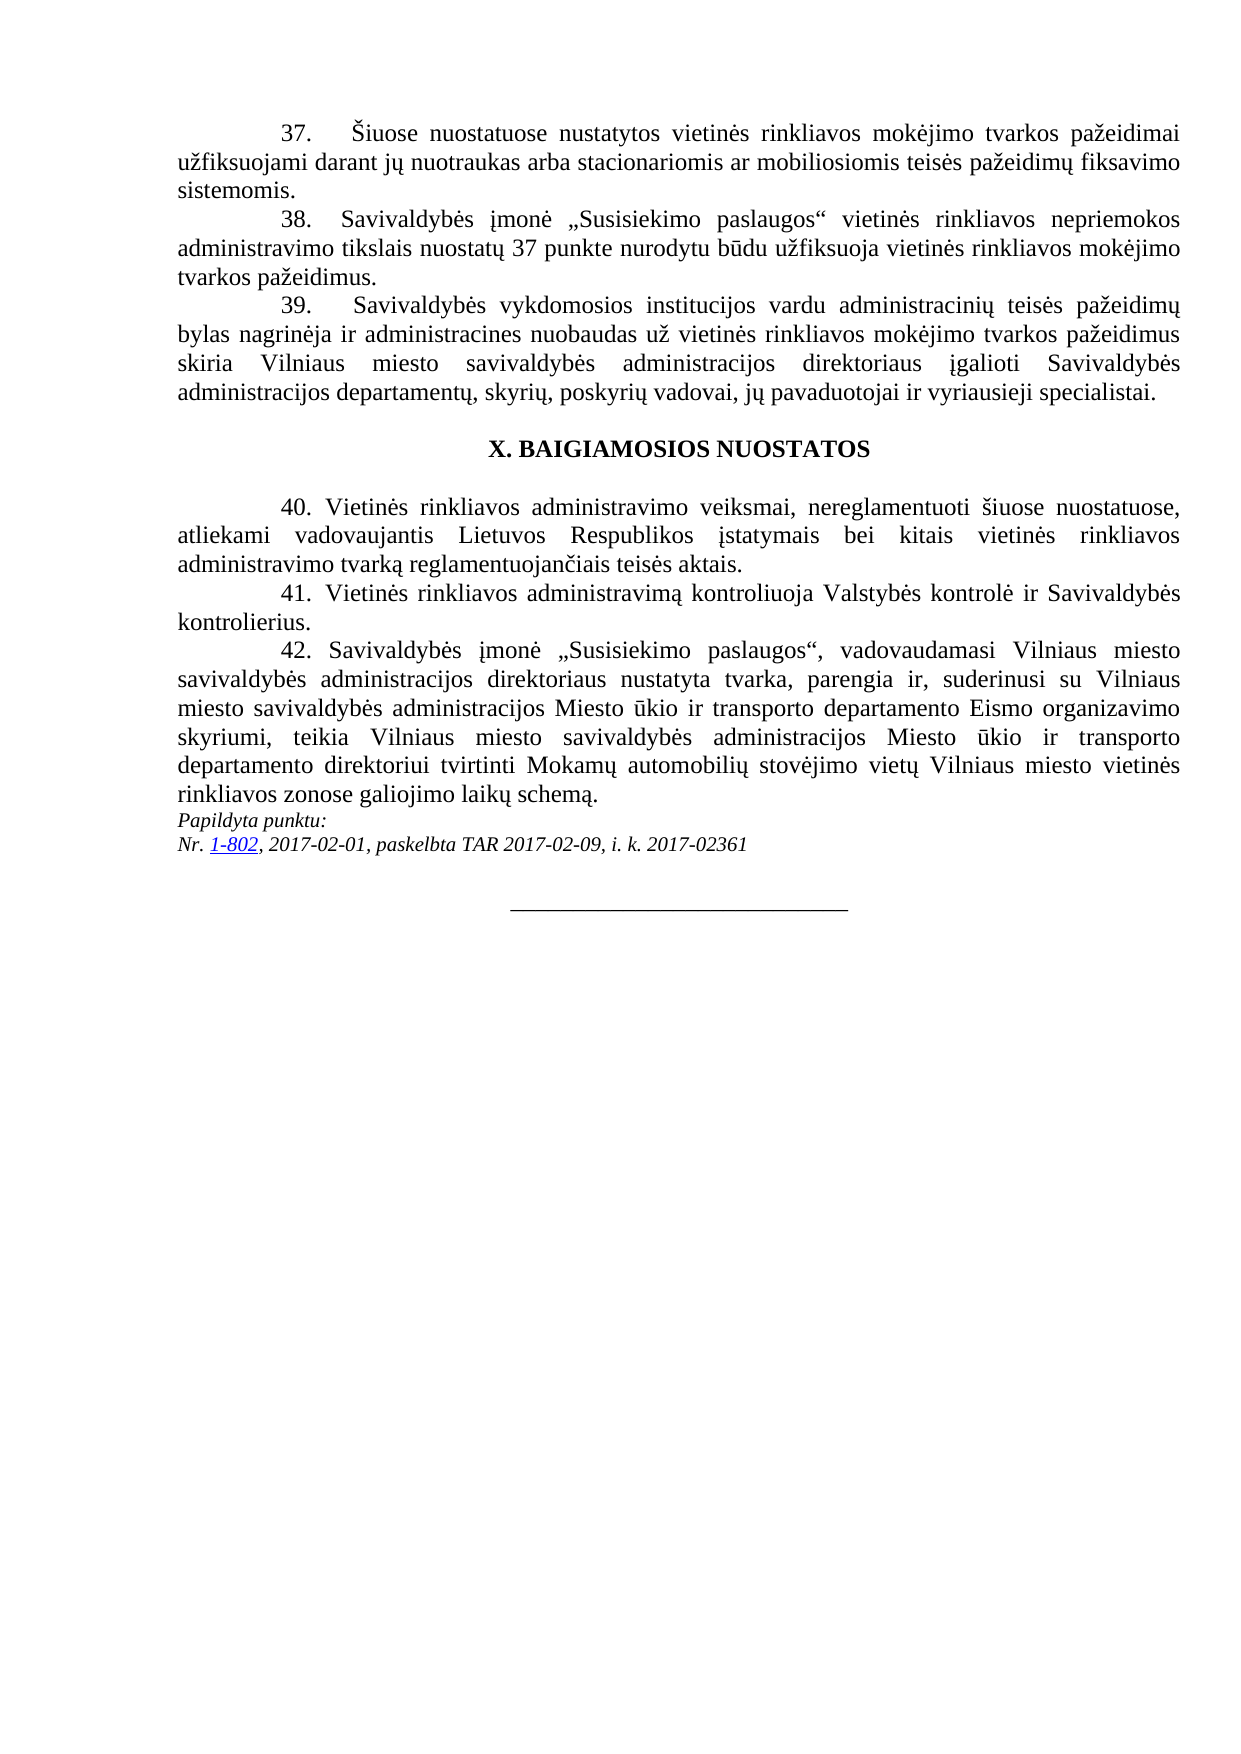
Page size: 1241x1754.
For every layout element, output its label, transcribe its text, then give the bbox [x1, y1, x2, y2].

text 40. Vietinės rinkliavos administravimo veiksmai, nereglamentuoti šiuose nuostatuose, atliekami vadovaujantis Lietuvos Respublikos įstatymais bei kitais vietinės rinkliavos administravimo tvarką reglamentuojančiais teisės aktais. [177, 492, 1181, 578]
text X. BAIGIAMOSIOS NUOSTATOS [177, 434, 1181, 463]
text 39. Savivaldybės vykdomosios institucijos vardu administracinių teisės pažeidimų bylas nagrinėja ir administracines nuobaudas už vietinės rinkliavos mokėjimo tvarkos pažeidimus skiria Vilniaus miesto savivaldybės administracijos direktoriaus įgalioti Savivaldybės administracijos departamentų, skyrių, poskyrių vadovai, jų pavaduotojai ir vyriausieji specialistai. [177, 291, 1181, 406]
text Papildyta punktu: [177, 808, 1181, 832]
text 37. Šiuose nuostatuose nustatytos vietinės rinkliavos mokėjimo tvarkos pažeidimai užfiksuojami darant jų nuotraukas arba stacionariomis ar mobiliosiomis teisės pažeidimų fiksavimo sistemomis. [177, 118, 1181, 204]
text 41. Vietinės rinkliavos administravimą kontroliuoja Valstybės kontrolė ir Savivaldybės kontrolierius. [177, 578, 1181, 636]
text ___________________________ [177, 885, 1181, 914]
text 38. Savivaldybės įmonė „Susisiekimo paslaugos“ vietinės rinkliavos nepriemokos administravimo tikslais nuostatų 37 punkte nurodytu būdu užfiksuoja vietinės rinkliavos mokėjimo tvarkos pažeidimus. [177, 204, 1181, 291]
text 42. Savivaldybės įmonė „Susisiekimo paslaugos“, vadovaudamasi Vilniaus miesto savivaldybės administracijos direktoriaus nustatyta tvarka, parengia ir, suderinusi su Vilniaus miesto savivaldybės administracijos Miesto ūkio ir transporto departamento Eismo organizavimo skyriumi, teikia Vilniaus miesto savivaldybės administracijos Miesto ūkio ir transporto departamento direktoriui tvirtinti Mokamų automobilių stovėjimo vietų Vilniaus miesto vietinės rinkliavos zonose galiojimo laikų schemą. [177, 636, 1181, 808]
text Nr. 1-802, 2017-02-01, paskelbta TAR 2017-02-09, i. k. 2017-02361 [177, 832, 1181, 856]
